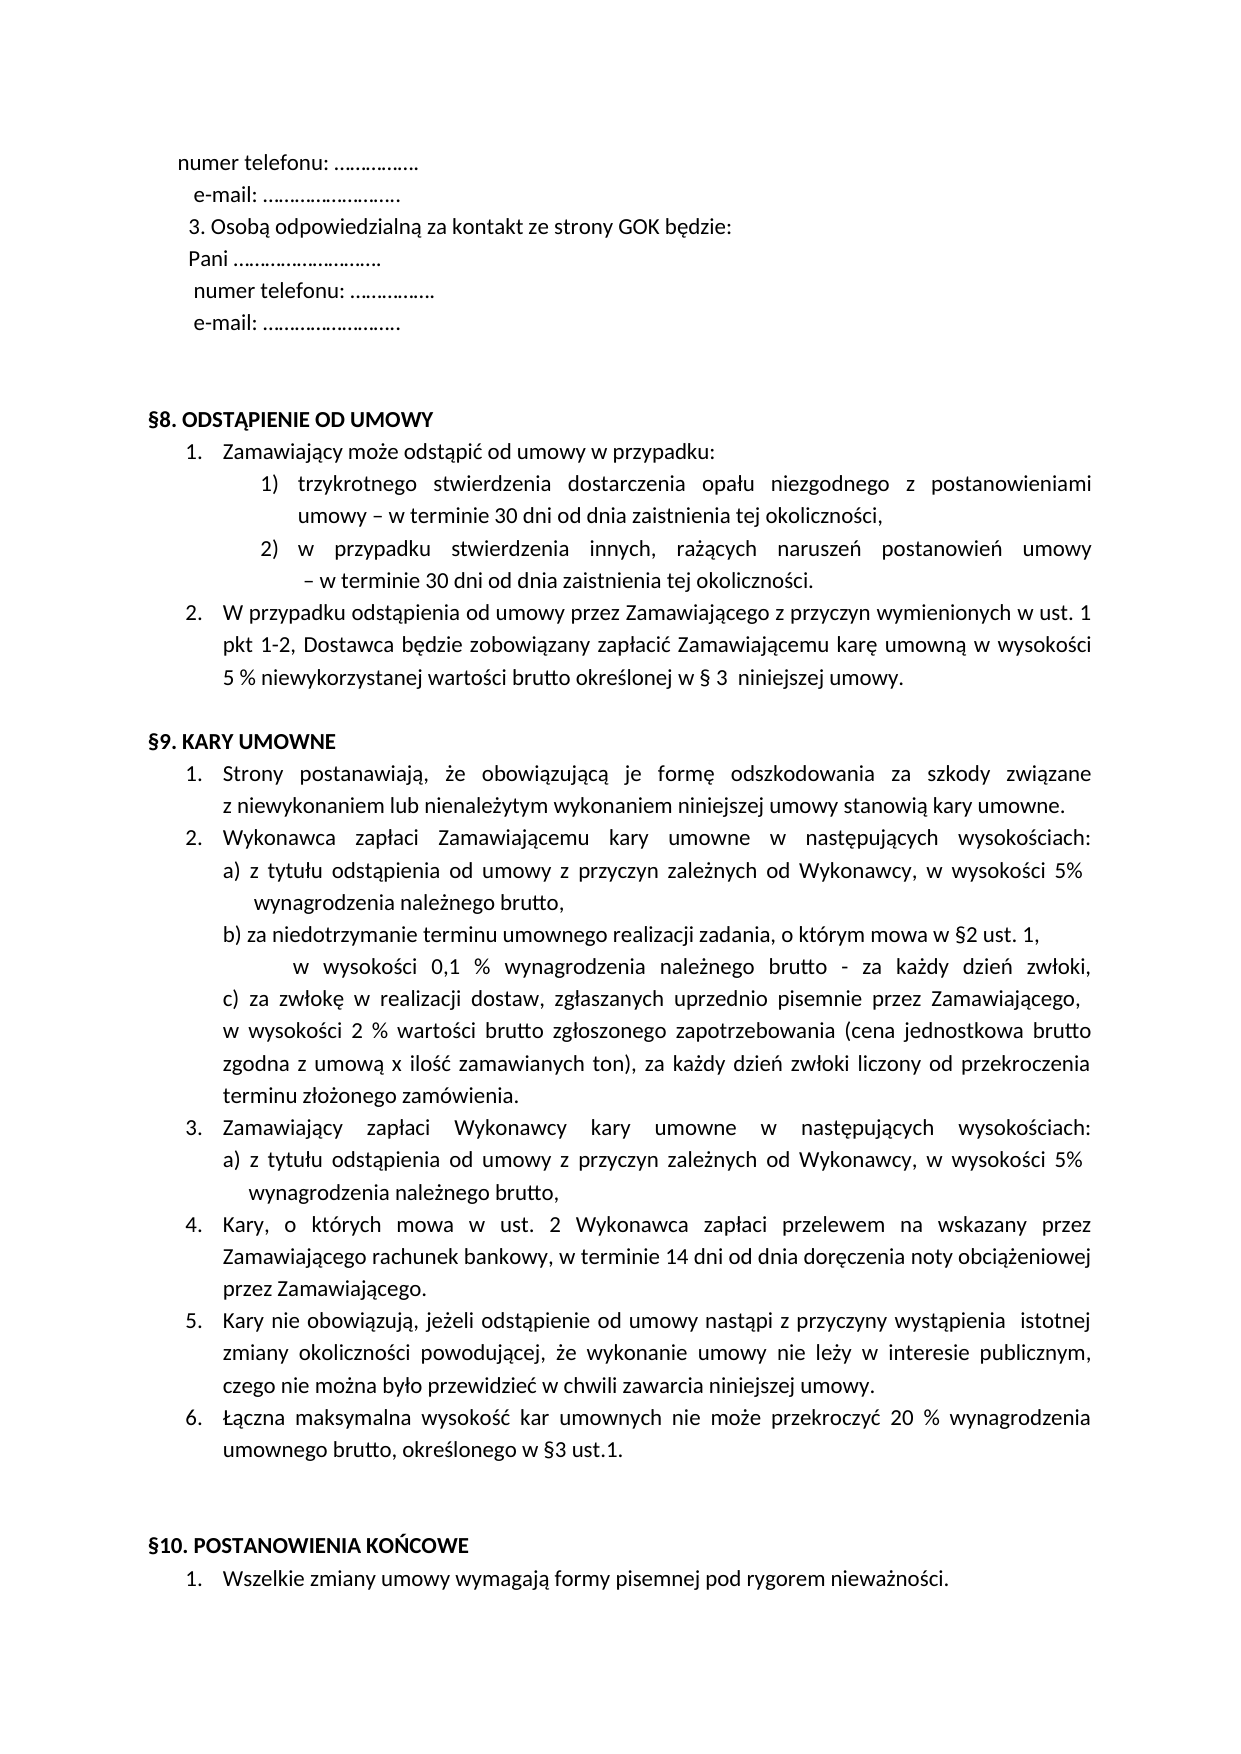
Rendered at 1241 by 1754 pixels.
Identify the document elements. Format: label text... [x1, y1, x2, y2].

list trzykrotnego stwierdzenia dostarczenia opału niezgodnego z postanowieniami umowy – w terminie 30 dni od dnia zaistnienia tej okoliczności, [260, 469, 1093, 530]
text w wysokości 0,1 % wynagrodzenia należnego brutto - za każdy dzień zwłoki, c) za zwłokę w realizacji dostaw, zgłaszanych uprzednio pisemnie przez Zamawiającego, w wysokości 2 % wartości brutto zgłoszonego zapotrzebowania (cena jednostkowa brutto zgodna z umową x ilość zamawianych ton), za każdy dzień zwłoki liczony od przekroczenia terminu złożonego zamówienia. [223, 952, 1093, 1109]
list Zamawiający może odstąpić od umowy w przypadku: [185, 437, 1093, 465]
list w przypadku stwierdzenia innych, rażących naruszeń postanowień umowy – w terminie 30 dni od dnia zaistnienia tej okoliczności. [260, 534, 1093, 594]
list Łączna maksymalna wysokość kar umownych nie może przekroczyć 20 % wynagrodzenia umownego brutto, określonego w §3 ust.1. [185, 1403, 1093, 1463]
text §10. POSTANOWIENIA KOŃCOWE [148, 1532, 1093, 1560]
text e-mail: …………………….. [162, 180, 1093, 208]
text numer telefonu: ……………. [162, 276, 1093, 304]
list Kary, o których mowa w ust. 2 Wykonawca zapłaci przelewem na wskazany przez Zamawiającego rachunek bankowy, w terminie 14 dni od dnia doręczenia noty obciążeniowej przez Zamawiającego. [185, 1210, 1093, 1302]
text numer telefonu: ……………. [177, 148, 1093, 176]
text §8. ODSTĄPIENIE OD UMOWY [148, 405, 1093, 433]
list Wszelkie zmiany umowy wymagają formy pisemnej pod rygorem nieważności. [185, 1564, 1093, 1592]
text Pani ………………………. [162, 244, 1093, 272]
list Zamawiający zapłaci Wykonawcy kary umowne w następujących wysokościach: a) z tytułu odstąpienia od umowy z przyczyn zależnych od Wykonawcy, w wysokości 5% wynagrodzenia należnego brutto, [185, 1113, 1093, 1206]
list W przypadku odstąpienia od umowy przez Zamawiającego z przyczyn wymienionych w ust. 1 pkt 1-2, Dostawca będzie zobowiązany zapłacić Zamawiającemu karę umowną w wysokości 5 % niewykorzystanej wartości brutto określonej w § 3 niniejszej umowy. [185, 598, 1093, 691]
list Kary nie obowiązują, jeżeli odstąpienie od umowy nastąpi z przyczyny wystąpienia istotnej zmiany okoliczności powodującej, że wykonanie umowy nie leży w interesie publicznym, czego nie można było przewidzieć w chwili zawarcia niniejszej umowy. [185, 1306, 1093, 1399]
text 3. Osobą odpowiedzialną za kontakt ze strony GOK będzie: [162, 212, 1093, 240]
list Wykonawca zapłaci Zamawiającemu kary umowne w następujących wysokościach: a) z tytułu odstąpienia od umowy z przyczyn zależnych od Wykonawcy, w wysokości 5% wynagrodzenia należnego brutto, [185, 823, 1093, 916]
text e-mail: …………………….. [162, 308, 1093, 337]
text b) za niedotrzymanie terminu umownego realizacji zadania, o którym mowa w §2 ust. 1, [223, 920, 1093, 948]
text §9. KARY UMOWNE [148, 727, 1093, 755]
list Strony postanawiają, że obowiązującą je formę odszkodowania za szkody związane z niewykonaniem lub nienależytym wykonaniem niniejszej umowy stanowią kary umowne. [185, 759, 1093, 819]
